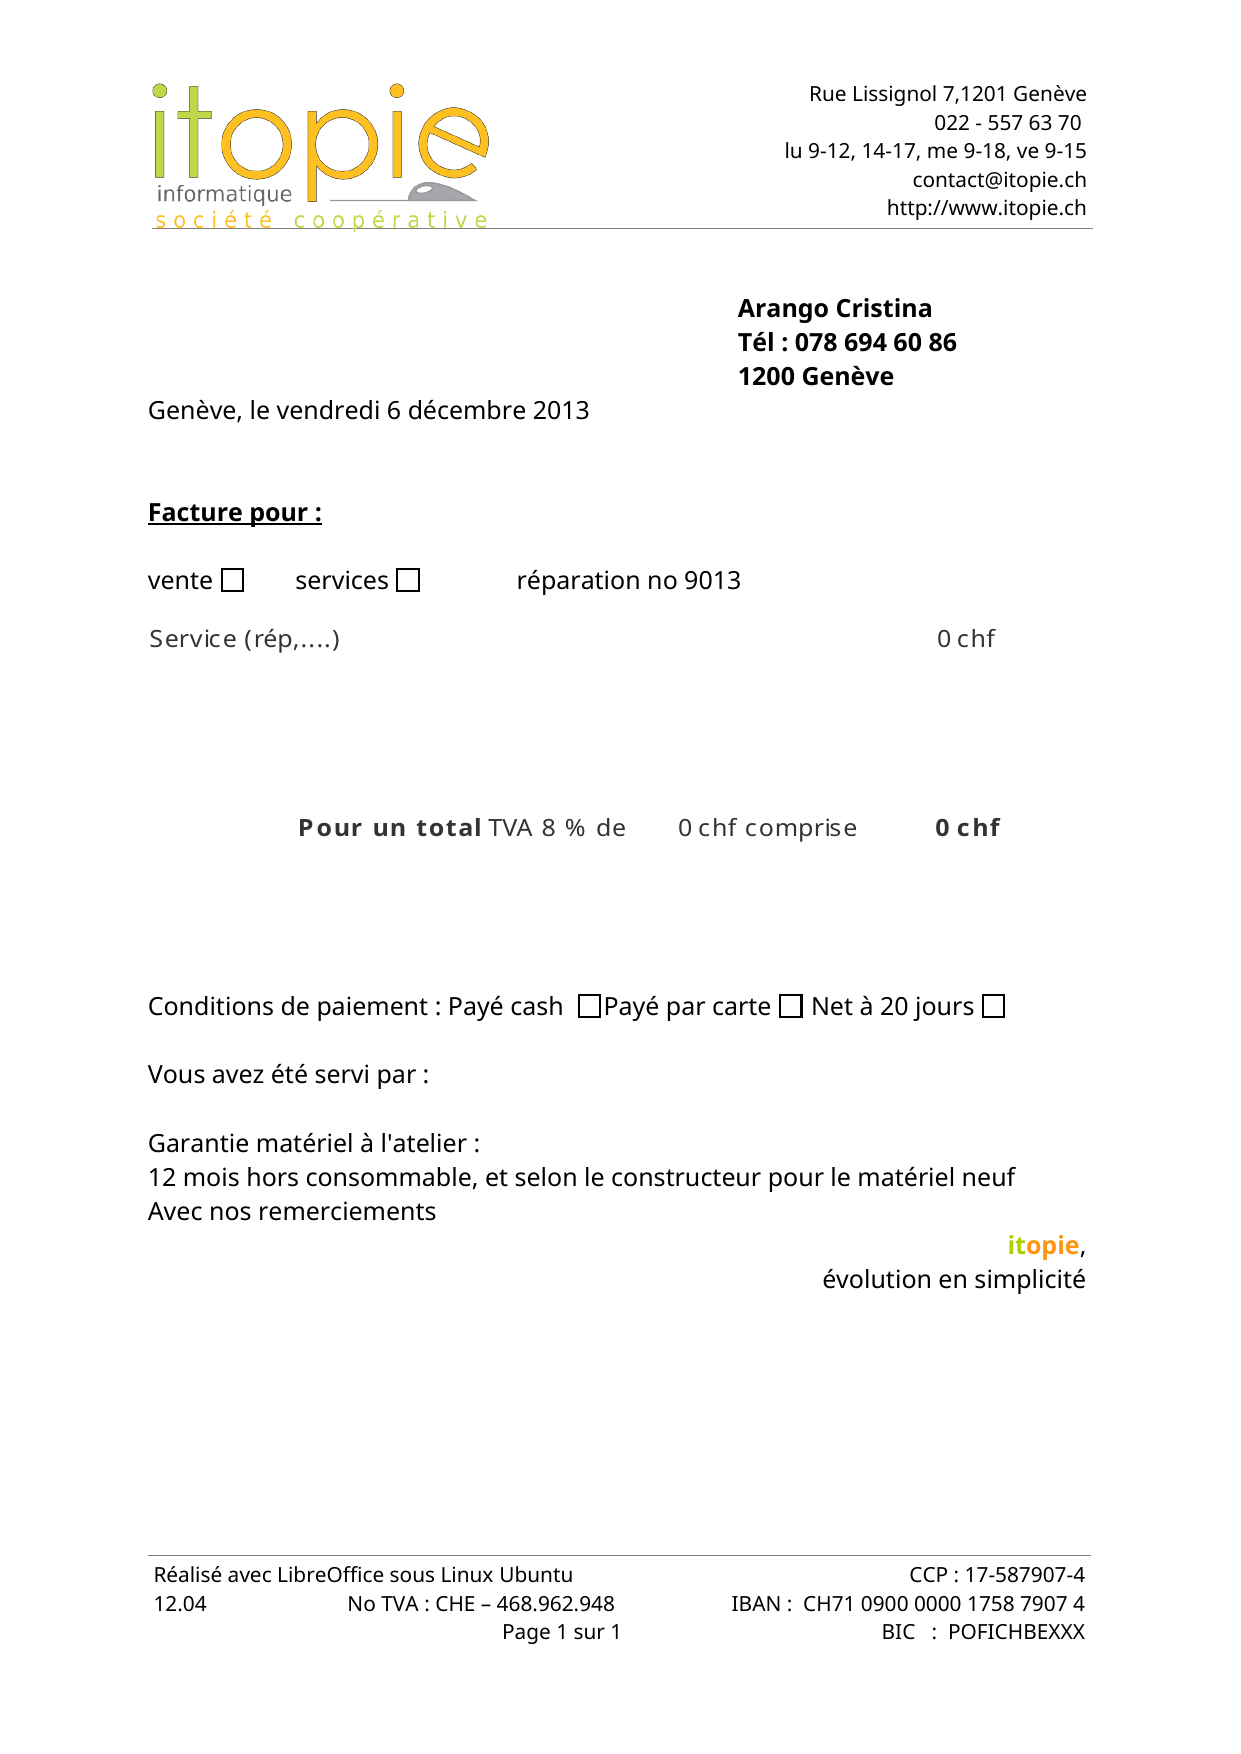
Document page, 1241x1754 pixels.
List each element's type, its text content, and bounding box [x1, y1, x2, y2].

text Genève, le vendredi 6 décembre 2013 [148, 392, 1093, 427]
picture [138, 72, 500, 244]
text vente services réparation no 9013 [148, 563, 1093, 597]
text Arango Cristina [148, 290, 1093, 324]
text Conditions de paiement : Payé cash Payé par carte Net à 20 jours [148, 989, 1093, 1023]
text évolution en simplicité [148, 1262, 1093, 1296]
text Tél : 078 694 60 86 [148, 324, 1093, 358]
text 1200 Genève [148, 358, 1093, 392]
text Avec nos remerciements [148, 1193, 1093, 1227]
text itopie, [148, 1227, 1093, 1262]
text Garantie matériel à l'atelier : [148, 1125, 1093, 1159]
text 12 mois hors consommable, et selon le constructeur pour le matériel neuf [148, 1159, 1093, 1193]
text Vous avez été servi par : [148, 1057, 1093, 1091]
text Facture pour : [148, 495, 1093, 529]
